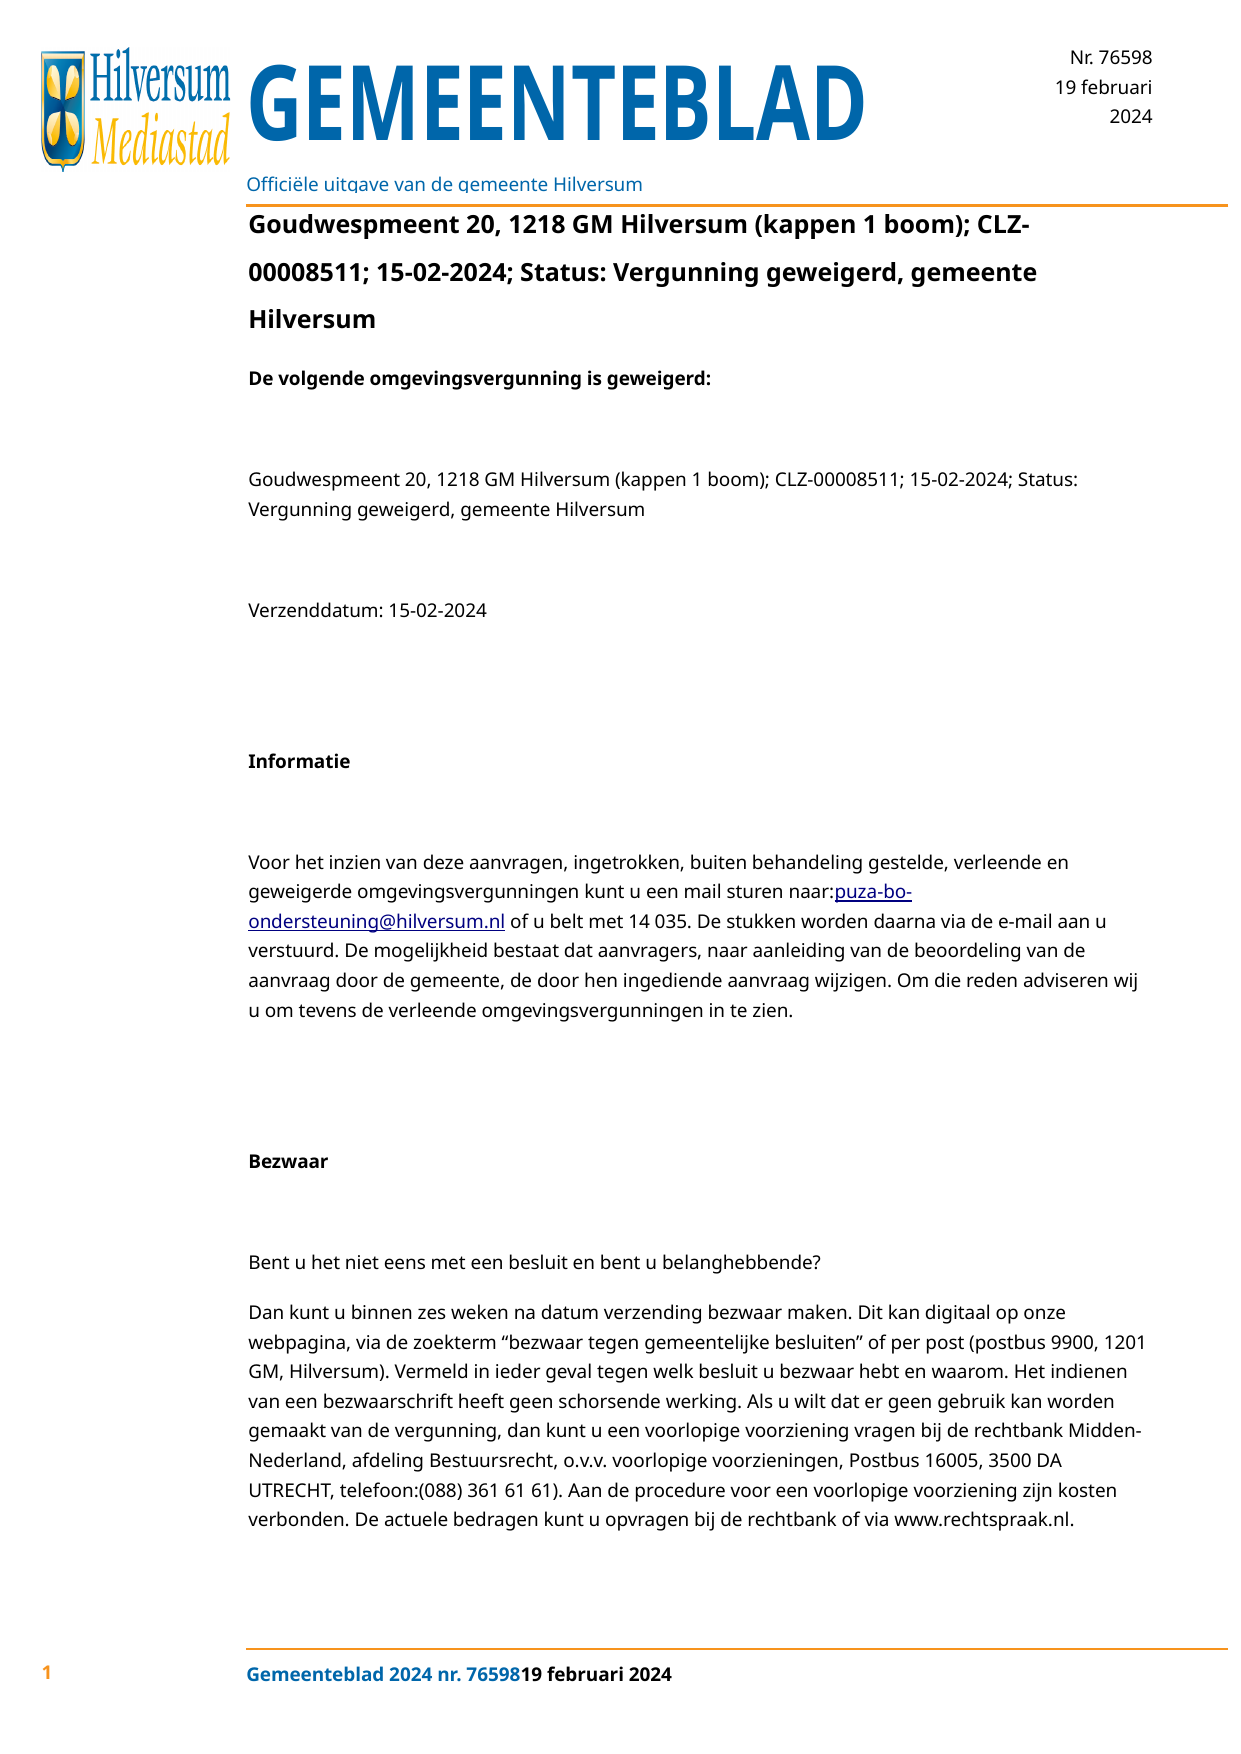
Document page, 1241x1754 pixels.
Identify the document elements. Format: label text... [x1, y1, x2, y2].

text Bent u het niet eens met een besluit en bent u belanghebbende? [248, 1249, 1152, 1274]
picture [41, 47, 231, 172]
text Bezwaar [248, 1148, 1152, 1174]
text Voor het inzien van deze aanvragen, ingetrokken, buiten behandeling gestelde, verleende en geweigerde omgevingsvergunningen kunt u een mail sturen naar:puza-bo-ondersteuning@hilversum.nl of u belt met 14 035. De stukken worden daarna via de e-mail aan u verstuurd. De mogelijkheid bestaat dat aanvragers, naar aanleiding van de beoordeling van de aanvraag door de gemeente, de door hen ingediende aanvraag wijzigen. Om die reden adviseren wij u om tevens de verleende omgevingsvergunningen in te zien. [248, 849, 1152, 1022]
text Dan kunt u binnen zes weken na datum verzending bezwaar maken. Dit kan digitaal op onze webpagina, via de zoekterm “bezwaar tegen gemeentelijke besluiten” of per post (postbus 9900, 1201 GM, Hilversum). Vermeld in ieder geval tegen welk besluit u bezwaar hebt en waarom. Het indienen van een bezwaarschrift heeft geen schorsende werking. Als u wilt dat er geen gebruik kan worden gemaakt van de vergunning, dan kunt u een voorlopige voorziening vragen bij de rechtbank Midden-Nederland, afdeling Bestuursrecht, o.v.v. voorlopige voorzieningen, Postbus 16005, 3500 DA UTRECHT, telefoon:(088) 361 61 61). Aan de procedure voor een voorlopige voorziening zijn kosten verbonden. De actuele bedragen kunt u opvragen bij de rechtbank of via www.rechtspraak.nl. [248, 1299, 1152, 1532]
text Goudwespmeent 20, 1218 GM Hilversum (kappen 1 boom); CLZ-00008511; 15-02-2024; Status: Vergunning geweigerd, gemeente Hilversum [248, 466, 1152, 522]
text De volgende omgevingsvergunning is geweigerd: [248, 366, 1152, 391]
text Informatie [248, 748, 1152, 774]
text Verzenddatum: 15-02-2024 [248, 597, 1152, 622]
text Goudwespmeent 20, 1218 GM Hilversum (kappen 1 boom); CLZ-00008511; 15-02-2024; Status: Vergunning geweigerd, gemeente Hilversum [248, 207, 1152, 336]
